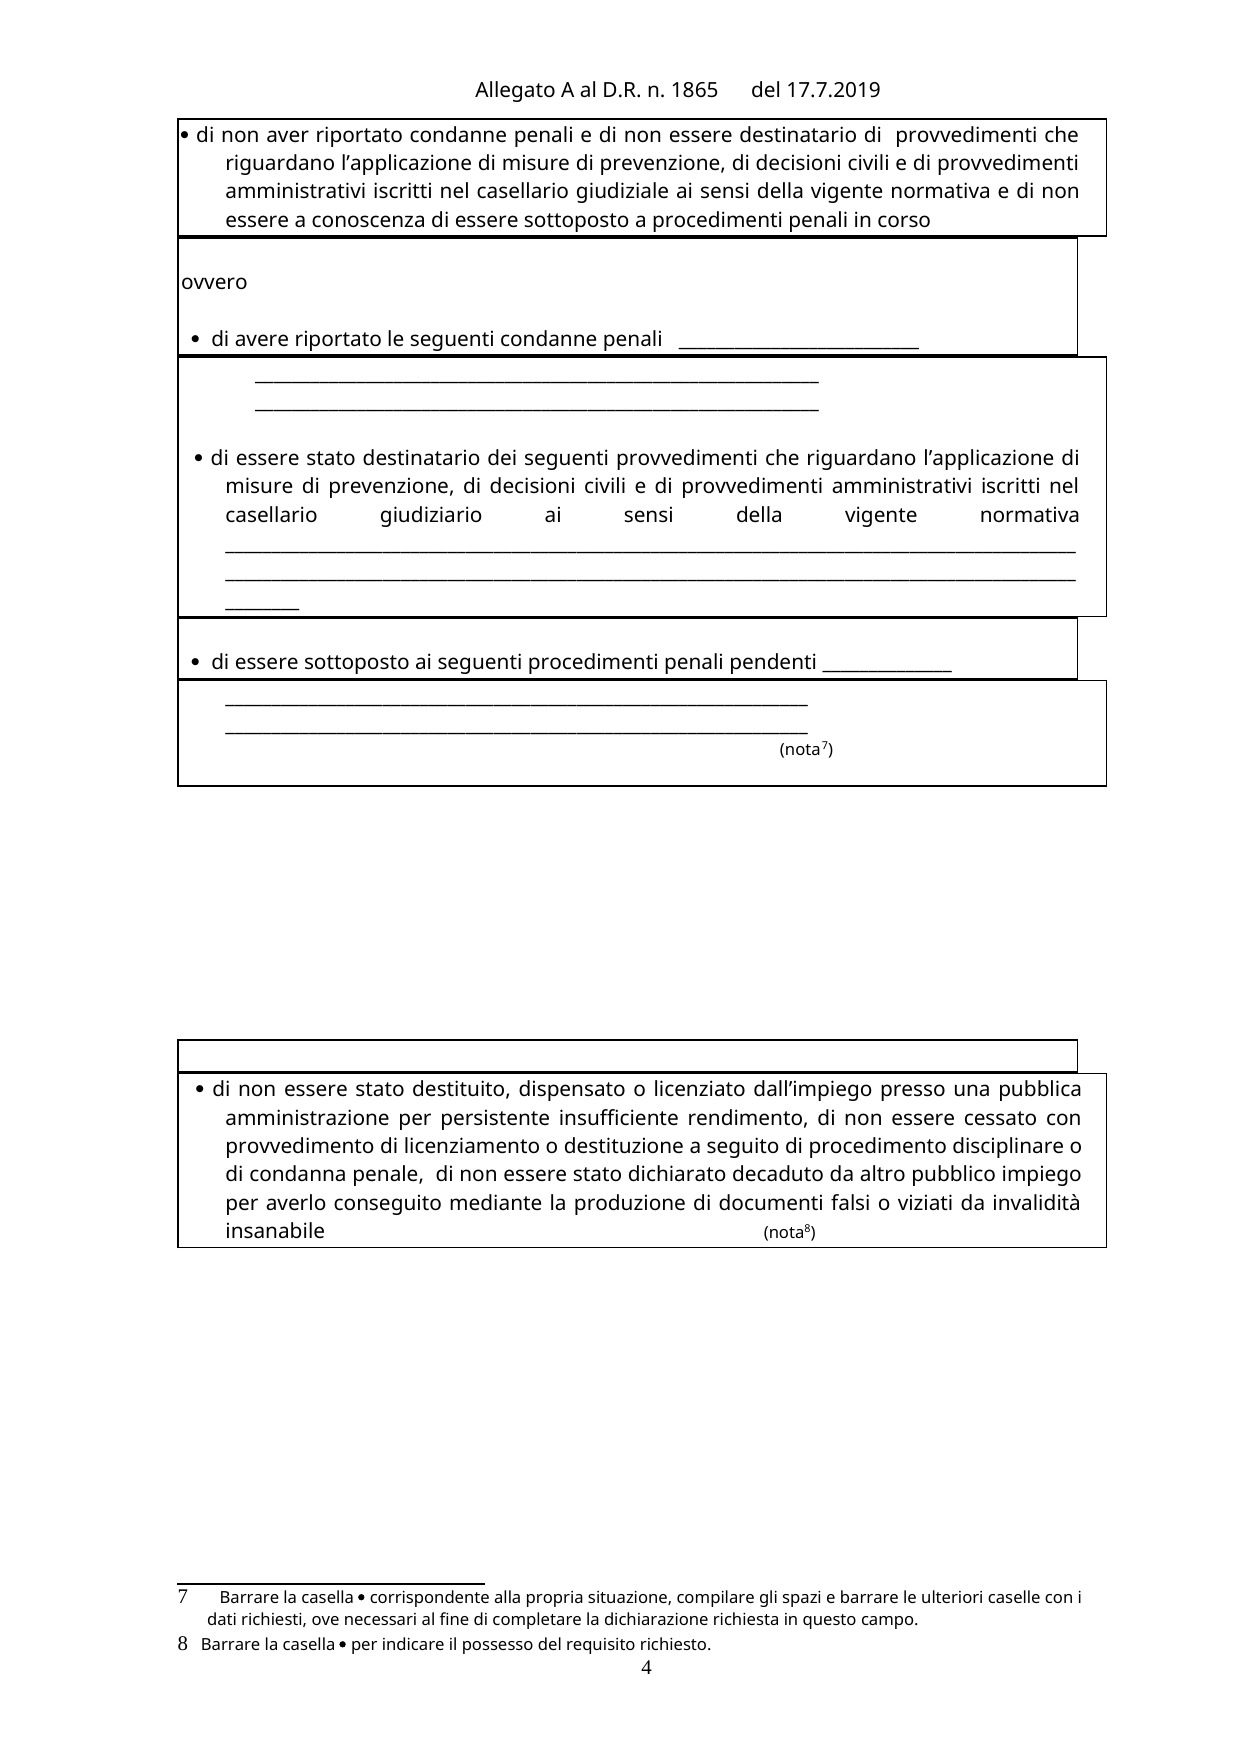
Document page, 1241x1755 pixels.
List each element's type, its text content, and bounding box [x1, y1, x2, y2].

subtitle (nota) [179, 736, 1106, 761]
subtitle ovvero [179, 266, 1077, 296]
subtitle  di essere stato destinatario dei seguenti provvedimenti che riguardano l’applicazione di misure di prevenzione, di decisioni civili e di provvedimenti amministrativi iscritti nel casellario giudiziario ai sensi della vigente normativa ________________________________________________________________________________________________________________________________________________________________________________________________ [179, 441, 1106, 616]
subtitle  di non essere stato destituito, dispensato o licenziato dall’impiego presso una pubblica amministrazione per persistente insufficiente rendimento, di non essere cessato con provvedimento di licenziamento o destituzione a seguito di procedimento disciplinare o di condanna penale, di non essere stato dichiarato decaduto da altro pubblico impiego per averlo conseguito mediante la produzione di documenti falsi o viziati da invalidità insanabile (nota) [179, 1074, 1106, 1247]
subtitle  di avere riportato le seguenti condanne penali __________________________ [179, 322, 1077, 354]
subtitle  di essere sottoposto ai seguenti procedimenti penali pendenti ______________ [179, 646, 1077, 678]
text Barrare la casella  per indicare il possesso del requisito richiesto. [177, 1631, 1107, 1655]
subtitle _____________________________________________________________ [179, 384, 1106, 414]
subtitle  di non aver riportato condanne penali e di non essere destinatario di provvedimenti che riguardano l’applicazione di misure di prevenzione, di decisioni civili e di provvedimenti amministrativi iscritti nel casellario giudiziale ai sensi della vigente normativa e di non essere a conoscenza di essere sottoposto a procedimenti penali in corso [179, 120, 1106, 235]
subtitle _______________________________________________________________ [179, 681, 1106, 708]
subtitle _____________________________________________________________ [179, 358, 1106, 384]
subtitle _______________________________________________________________ [179, 708, 1106, 736]
text Barrare la casella  corrispondente alla propria situazione, compilare gli spazi e barrare le ulteriori caselle con i dati richiesti, ove necessari al fine di completare la dichiarazione richiesta in questo campo. [177, 1584, 1107, 1631]
